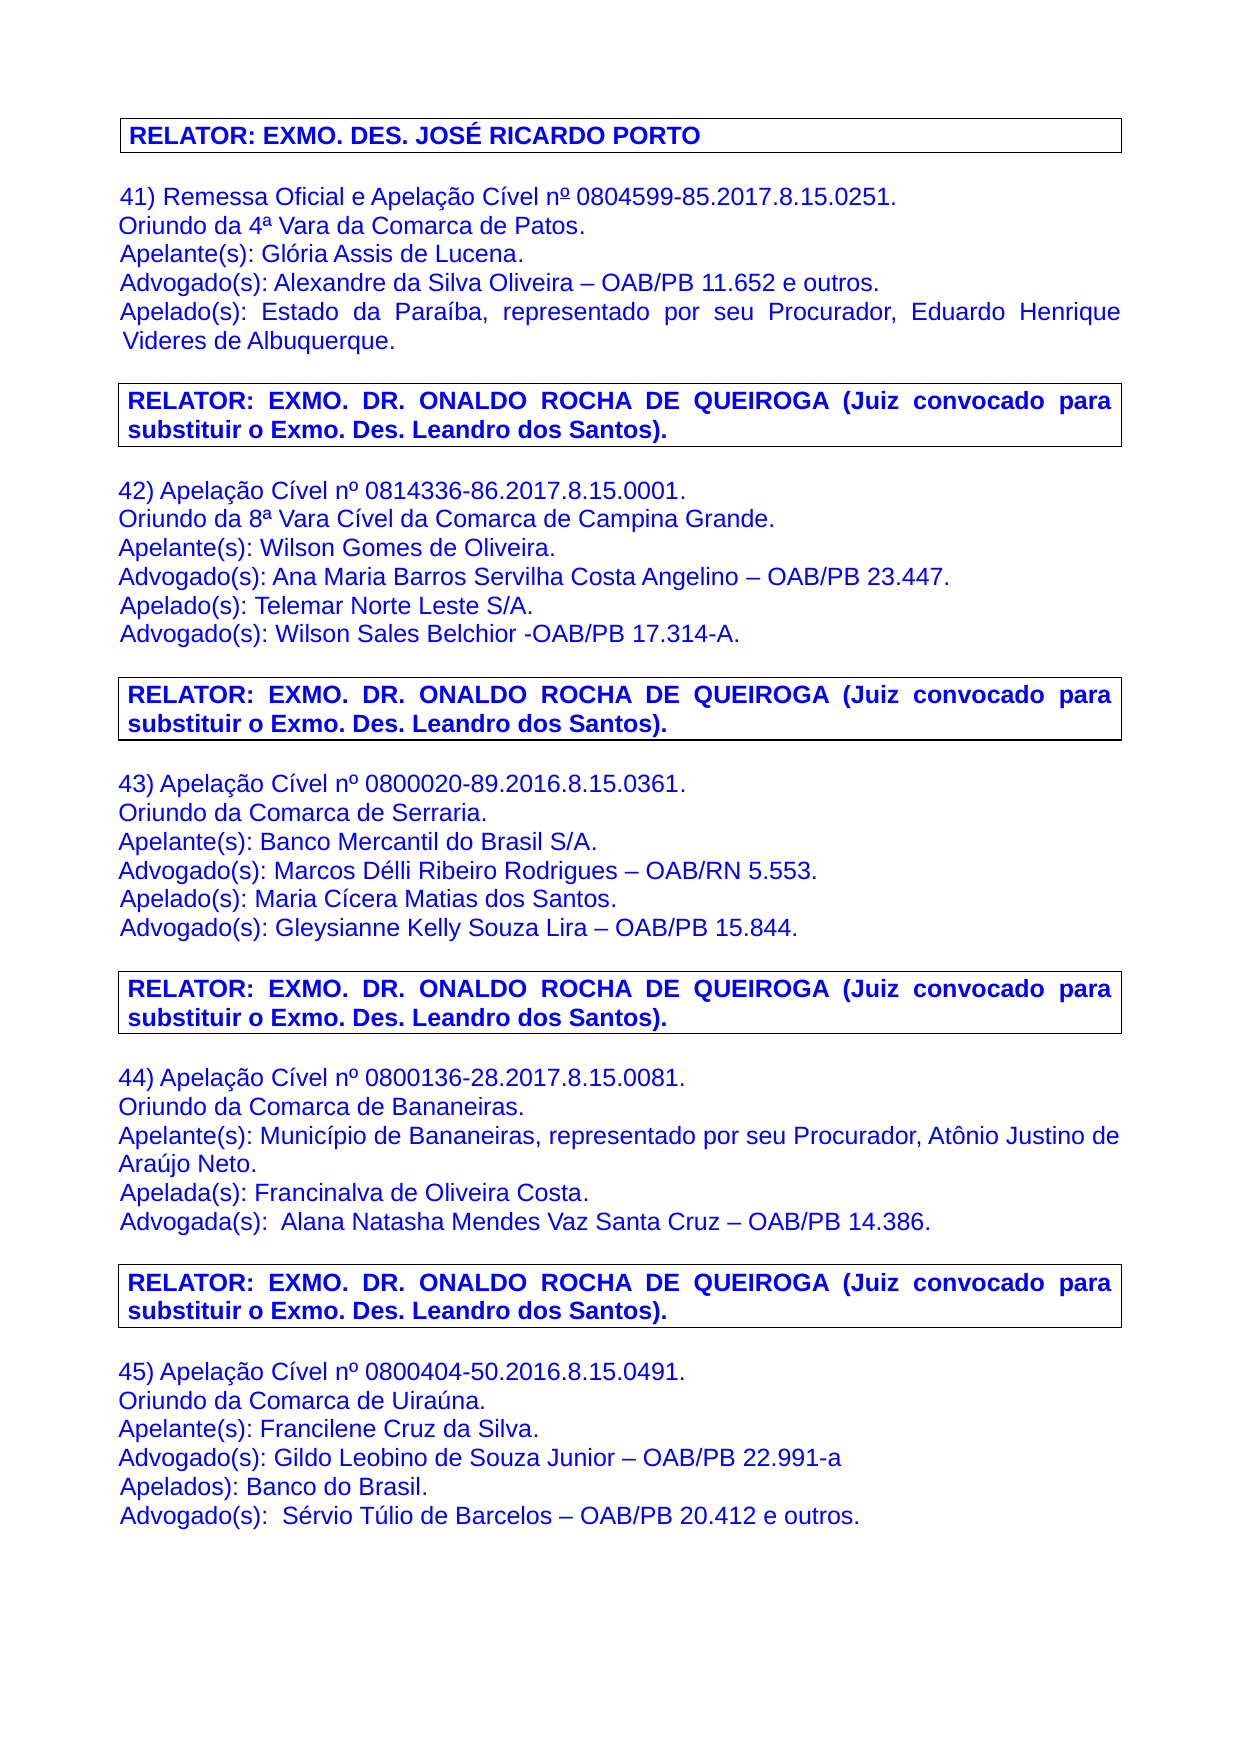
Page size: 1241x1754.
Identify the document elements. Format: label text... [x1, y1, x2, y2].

text Oriundo da 8ª Vara Cível da Comarca de Campina Grande. [118, 504, 1122, 533]
text RELATOR: EXMO. DR. ONALDO ROCHA DE QUEIROGA (Juiz convocado para substituir o Exmo. Des. Leandro dos Santos). [119, 678, 1121, 739]
text RELATOR: EXMO. DES. JOSÉ RICARDO PORTO [121, 119, 1121, 152]
text Advogado(s): Gleysianne Kelly Souza Lira – OAB/PB 15.844. [119, 913, 1122, 942]
text Apelante(s): Banco Mercantil do Brasil S/A. [118, 827, 1122, 856]
text 42) Apelação Cível nº 0814336-86.2017.8.15.0001. [118, 476, 1122, 504]
text RELATOR: EXMO. DR. ONALDO ROCHA DE QUEIROGA (Juiz convocado para substituir o Exmo. Des. Leandro dos Santos). [119, 384, 1121, 446]
text Oriundo da Comarca de Serraria. [118, 798, 1122, 827]
text Apelante(s): Wilson Gomes de Oliveira. [118, 533, 1122, 562]
text 41) Remessa Oficial e Apelação Cível nº 0804599-85.2017.8.15.0251. [119, 182, 1122, 211]
text Advogado(s): Sérvio Túlio de Barcelos – OAB/PB 20.412 e outros. [119, 1501, 1122, 1529]
text Advogado(s): Gildo Leobino de Souza Junior – OAB/PB 22.991-a [118, 1443, 1122, 1472]
text RELATOR: EXMO. DR. ONALDO ROCHA DE QUEIROGA (Juiz convocado para substituir o Exmo. Des. Leandro dos Santos). [119, 972, 1121, 1033]
text Apelado(s): Telemar Norte Leste S/A. [119, 591, 1122, 619]
text Advogado(s): Wilson Sales Belchior -OAB/PB 17.314-A. [119, 619, 1122, 648]
text Oriundo da Comarca de Bananeiras. [118, 1092, 1122, 1121]
text Advogado(s): Marcos Délli Ribeiro Rodrigues – OAB/RN 5.553. [118, 856, 1122, 884]
text Apelante(s): Município de Bananeiras, representado por seu Procurador, Atônio Justino de Araújo Neto. [118, 1121, 1122, 1178]
text Apelante(s): Glória Assis de Lucena. [119, 239, 1122, 268]
text Oriundo da Comarca de Uiraúna. [118, 1386, 1122, 1414]
text Apelados): Banco do Brasil. [119, 1472, 1122, 1501]
text Apelante(s): Francilene Cruz da Silva. [118, 1414, 1122, 1443]
text Advogado(s): Ana Maria Barros Servilha Costa Angelino – OAB/PB 23.447. [118, 562, 1122, 591]
text Apelado(s): Estado da Paraíba, representado por seu Procurador, Eduardo Henrique Videres de Albuquerque. [119, 297, 1122, 354]
text Advogado(s): Alexandre da Silva Oliveira – OAB/PB 11.652 e outros. [119, 268, 1122, 297]
text Advogada(s): Alana Natasha Mendes Vaz Santa Cruz – OAB/PB 14.386. [119, 1207, 1122, 1236]
text 45) Apelação Cível nº 0800404-50.2016.8.15.0491. [118, 1357, 1122, 1386]
text 44) Apelação Cível nº 0800136-28.2017.8.15.0081. [118, 1063, 1122, 1092]
text Oriundo da 4ª Vara da Comarca de Patos. [118, 211, 1122, 239]
text 43) Apelação Cível nº 0800020-89.2016.8.15.0361. [118, 769, 1122, 798]
text Apelada(s): Francinalva de Oliveira Costa. [119, 1178, 1122, 1207]
text RELATOR: EXMO. DR. ONALDO ROCHA DE QUEIROGA (Juiz convocado para substituir o Exmo. Des. Leandro dos Santos). [119, 1265, 1121, 1327]
text Apelado(s): Maria Cícera Matias dos Santos. [119, 884, 1122, 913]
